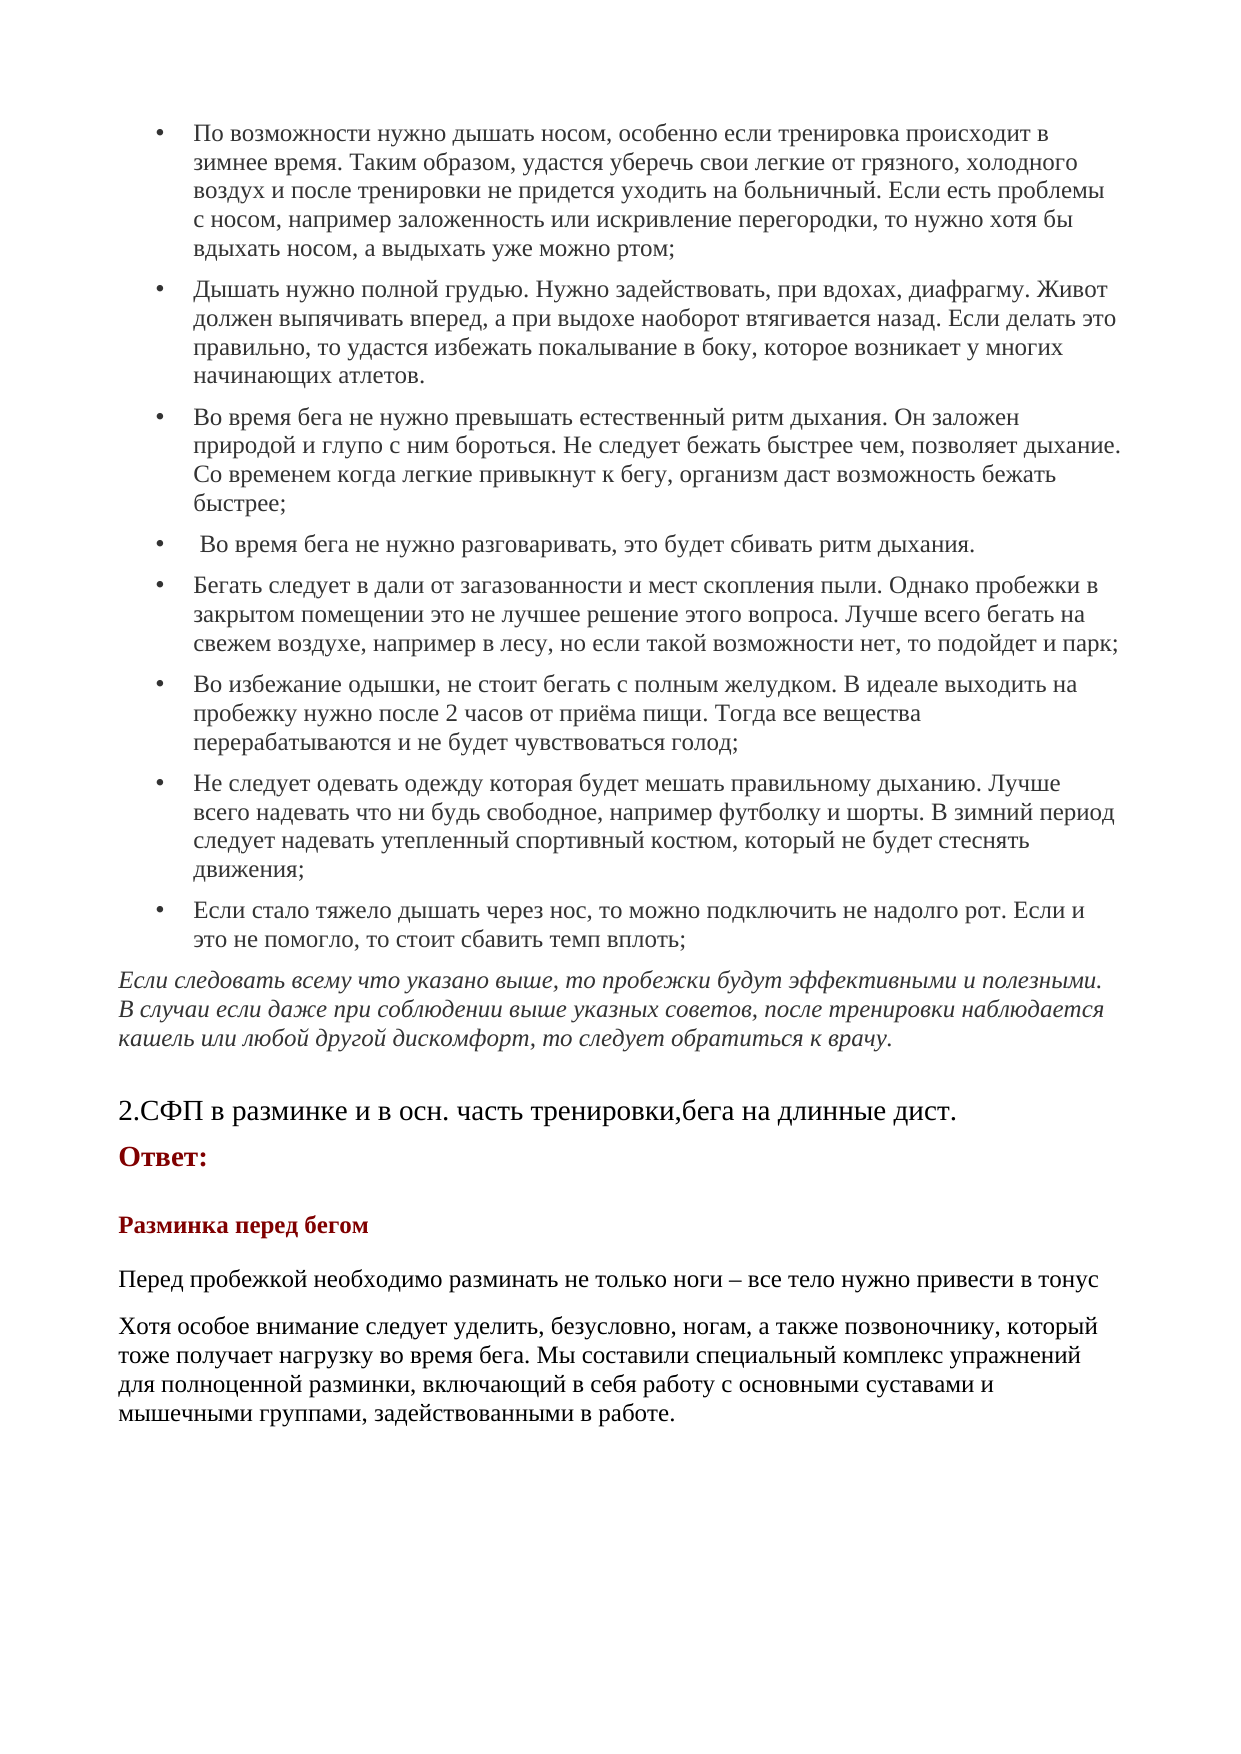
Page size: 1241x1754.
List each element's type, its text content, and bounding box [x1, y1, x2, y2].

list По возможности нужно дышать носом, особенно если тренировка происходит в зимнее время. Таким образом, удастся уберечь свои легкие от грязного, холодного воздух и после тренировки не придется уходить на больничный. Если есть проблемы с носом, например заложенность или искривление перегородки, то нужно хотя бы вдыхать носом, а выдыхать уже можно ртом; [156, 118, 1122, 262]
list Во избежание одышки, не стоит бегать с полным желудком. В идеале выходить на пробежку нужно после 2 часов от приёма пищи. Тогда все вещества перерабатываются и не будет чувствоваться голод; [156, 669, 1122, 756]
text Ответ: [118, 1139, 1122, 1173]
list Не следует одевать одежду которая будет мешать правильному дыханию. Лучше всего надевать что ни будь свободное, например футболку и шорты. В зимний период следует надевать утепленный спортивный костюм, который не будет стеснять движения; [156, 768, 1122, 883]
list Во время бега не нужно превышать естественный ритм дыхания. Он заложен природой и глупо с ним бороться. Не следует бежать быстрее чем, позволяет дыхание. Со временем когда легкие привыкнут к бегу, организм даст возможность бежать быстрее; [156, 402, 1122, 517]
subtitle Разминка перед бегом [118, 1210, 1122, 1239]
text Если следовать всему что указано выше, то пробежки будут эффективными и полезными. В случаи если даже при соблюдении выше указных советов, после тренировки наблюдается кашель или любой другой дискомфорт, то следует обратиться к врачу. [118, 966, 1122, 1081]
list Бегать следует в дали от загазованности и мест скопления пыли. Однако пробежки в закрытом помещении это не лучшее решение этого вопроса. Лучше всего бегать на свежем воздухе, например в лесу, но если такой возможности нет, то подойдет и парк; [156, 571, 1122, 657]
list Во время бега не нужно разговаривать, это будет сбивать ритм дыхания. [156, 529, 1122, 558]
text Хотя особое внимание следует уделить, безусловно, ногам, а также позвоночнику, который тоже получает нагрузку во время бега. Мы составили специальный комплекс упражнений для полноценной разминки, включающий в себя работу с основными суставами и мышечными группами, задействованными в работе. [118, 1311, 1122, 1426]
text 2.СФП в разминке и в осн. часть тренировки,бега на длинные дист. [118, 1093, 1122, 1127]
text Перед пробежкой необходимо разминать не только ноги – все тело нужно привести в тонус [118, 1264, 1122, 1293]
list Если стало тяжело дышать через нос, то можно подключить не надолго рот. Если и это не помогло, то стоит сбавить темп вплоть; [156, 896, 1122, 953]
list Дышать нужно полной грудью. Нужно задействовать, при вдохах, диафрагму. Живот должен выпячивать вперед, а при выдохе наоборот втягивается назад. Если делать это правильно, то удастся избежать покалывание в боку, которое возникает у многих начинающих атлетов. [156, 274, 1122, 389]
